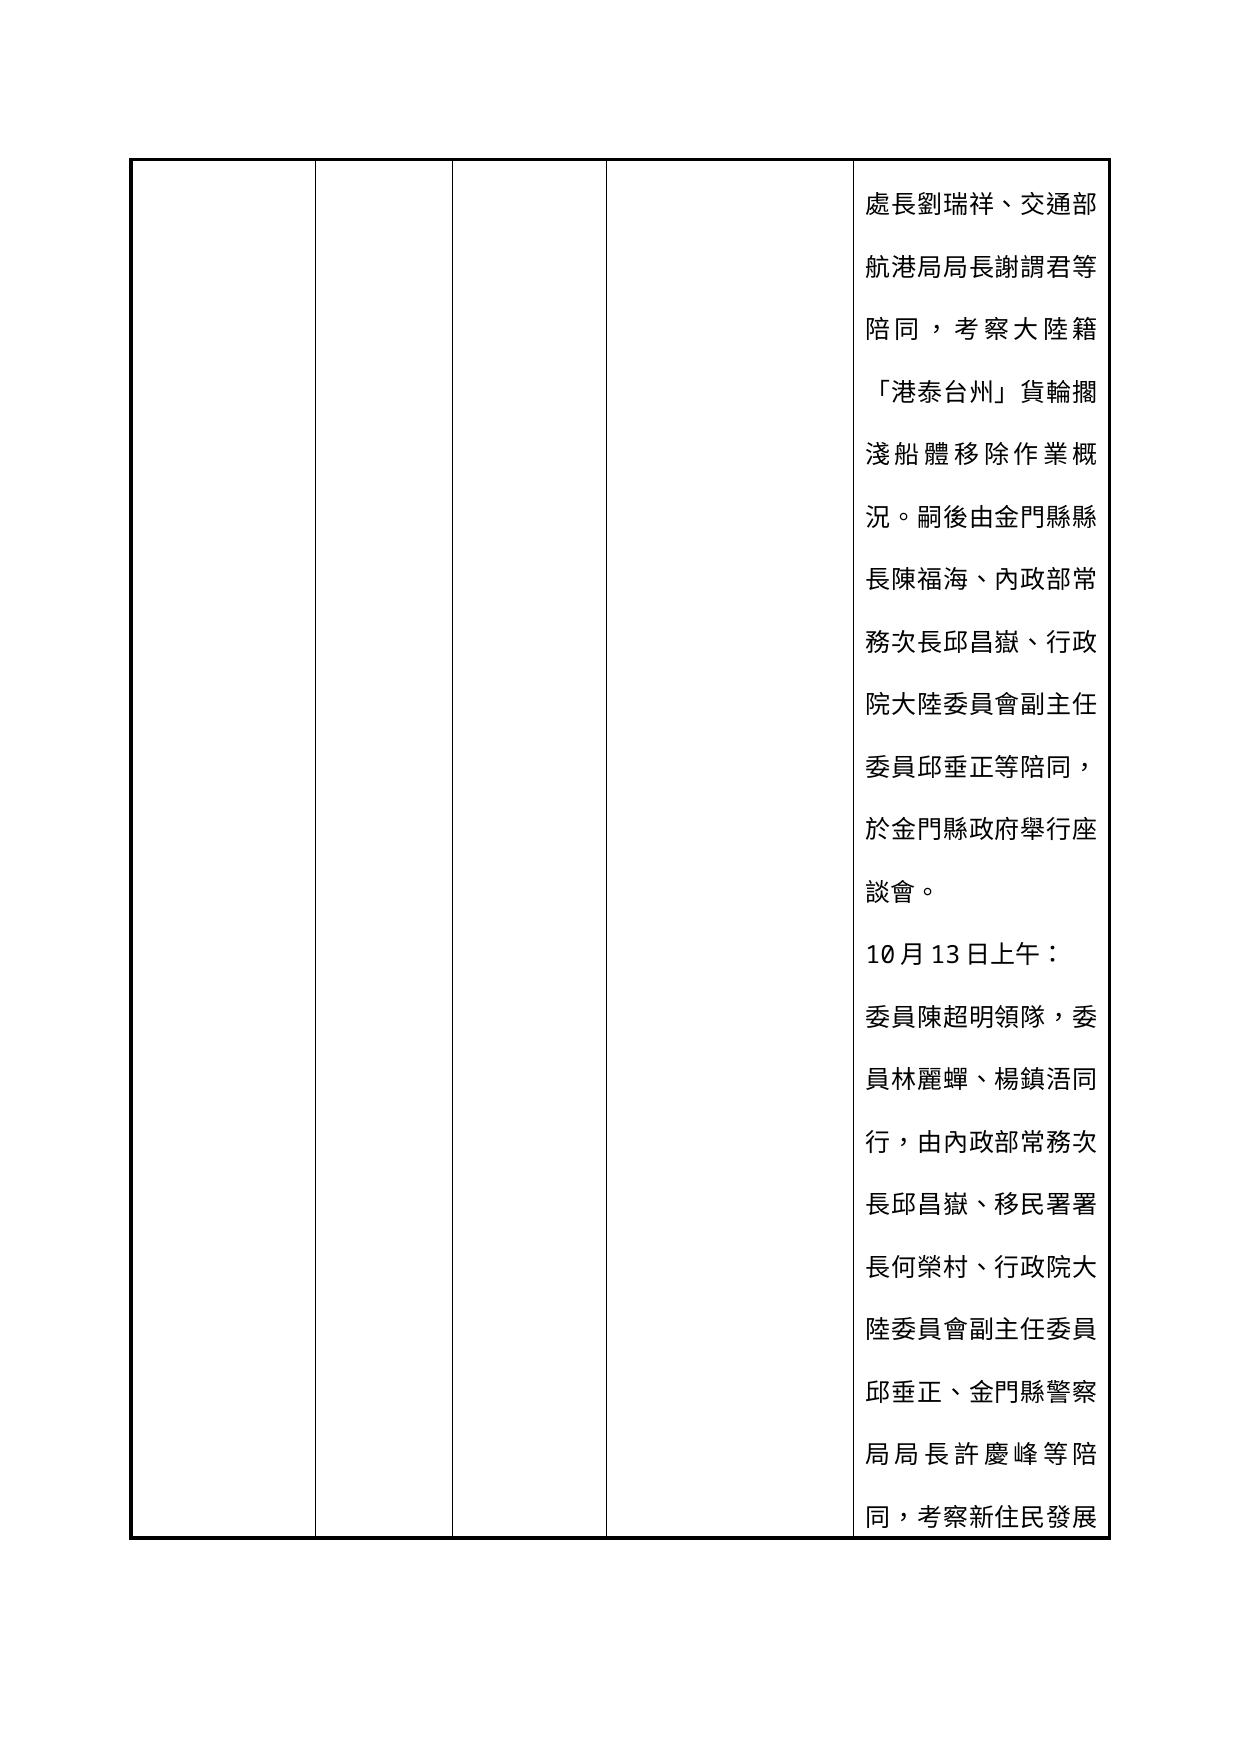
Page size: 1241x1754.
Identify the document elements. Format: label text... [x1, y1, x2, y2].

table_cell 處長劉瑞祥、交通部航港局局長謝謂君等陪同，考察大陸籍「港泰台州」貨輪擱淺船體移除作業概況。嗣後由金門縣縣長陳福海、內政部常務次長邱昌嶽、行政院大陸委員會副主任委員邱垂正等陪同，於金門縣政府舉行座談會。 10月13日上午： 委員陳超明領隊，委員林麗蟬、楊鎮浯同行，由內政部常務次長邱昌嶽、移民署署長何榮村、行政院大陸委員會副主任委員邱垂正、金門縣警察局局長許慶峰等陪同，考察新住民發展 [854, 161, 1108, 1536]
table_cell [181, 161, 315, 1536]
table_cell 2. [133, 161, 181, 1536]
table_cell [453, 161, 606, 1536]
table_cell [316, 161, 452, 1536]
table_cell [607, 161, 853, 1536]
